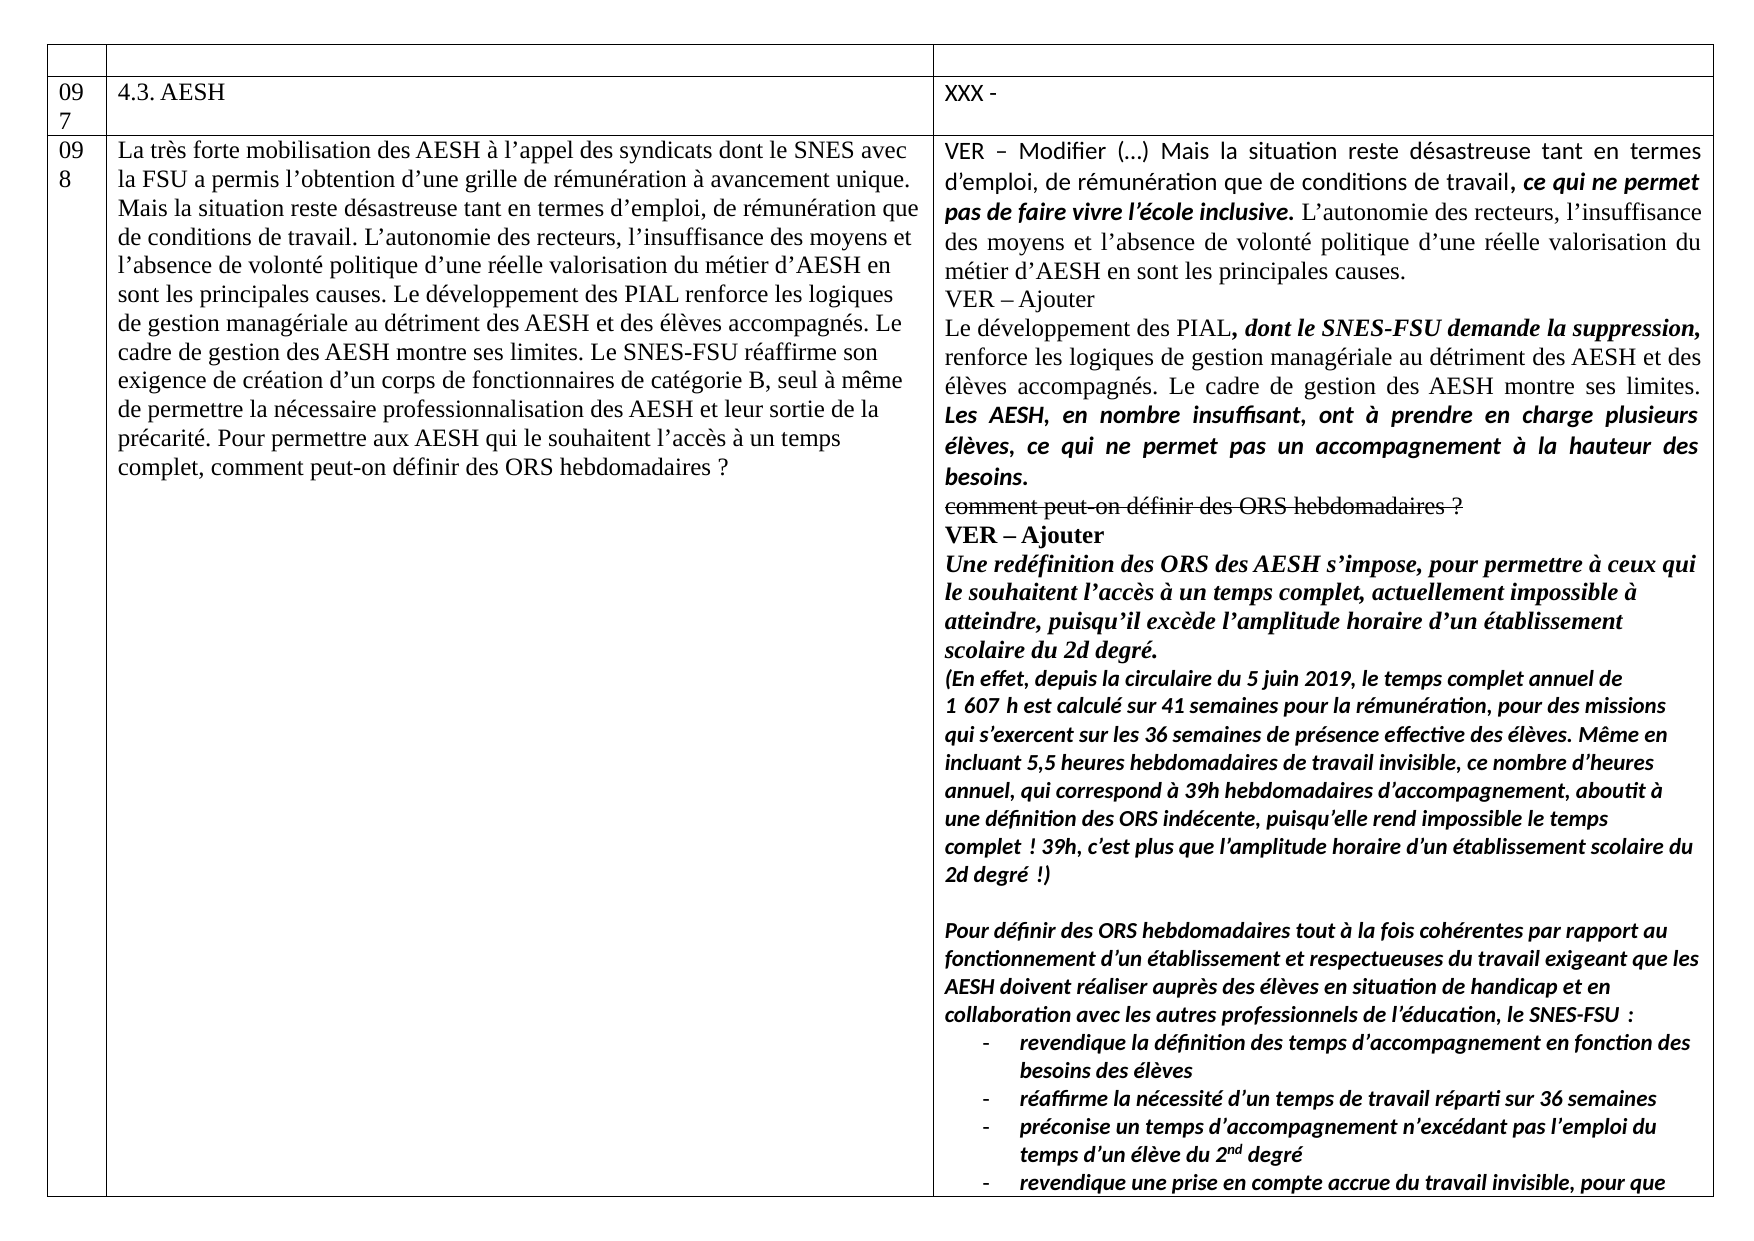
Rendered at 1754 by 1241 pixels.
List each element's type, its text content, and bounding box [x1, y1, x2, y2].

table_cell XXX - [934, 77, 1713, 134]
table_cell 098 [48, 136, 106, 1196]
table_cell VER – Modifier (…) Mais la situation reste désastreuse tant en termes d’emploi, de rémunération que de conditions de travail, ce qui ne permet pas de faire vivre l’école inclusive. L’autonomie des recteurs, l’insuffisance des moyens et l’absence de volonté politique d’une réelle valorisation du métier d’AESH en sont les principales causes. VER – Ajouter Le développement des PIAL, dont le SNES-FSU demande la suppression, renforce les logiques de gestion managériale au détriment des AESH et des élèves accompagnés. Le cadre de gestion des AESH montre ses limites. Les AESH, en nombre insuffisant, ont à prendre en charge plusieurs élèves, ce qui ne permet pas un accompagnement à la hauteur des besoins. comment peut-on définir des ORS hebdomadaires ? VER – Ajouter Une redéfinition des ORS des AESH s’impose, pour permettre à ceux qui le souhaitent l’accès à un temps complet, actuellement impossible à atteindre, puisqu’il excède l’amplitude horaire d’un établissement scolaire du 2d degré. (En effet, depuis la circulaire du 5 juin 2019, le temps complet annuel de 1 607 h est calculé sur 41 semaines pour la rémunération, pour des missions qui s’exercent sur les 36 semaines de présence effective des élèves. Même en incluant 5,5 heures hebdomadaires de travail invisible, ce nombre d’heures annuel, qui correspond à 39h hebdomadaires d’accompagnement, aboutit à une définition des ORS indécente, puisqu’elle rend impossible le temps complet ! 39h, c’est plus que l’amplitude horaire d’un établissement scolaire du 2d degré !) Pour définir des ORS hebdomadaires tout à la fois cohérentes par rapport au fonctionnement d’un établissement et respectueuses du travail exigeant que les AESH doivent réaliser auprès des élèves en situation de handicap et en collaboration avec les autres professionnels de l’éducation, le SNES-FSU : revendique la définition des temps d’accompagnement en fonction des besoins des élèves réaffirme la nécessité d’un temps de travail réparti sur 36 semaines préconise un temps d’accompagnement n’excédant pas l’emploi du temps d’un élève du 2nd degré revendique une prise en compte accrue du travail invisible, pour que [934, 136, 1713, 1196]
table_cell La très forte mobilisation des AESH à l’appel des syndicats dont le SNES avec la FSU a permis l’obtention d’une grille de rémunération à avancement unique. Mais la situation reste désastreuse tant en termes d’emploi, de rémunération que de conditions de travail. L’autonomie des recteurs, l’insuffisance des moyens et l’absence de volonté politique d’une réelle valorisation du métier d’AESH en sont les principales causes. Le développement des PIAL renforce les logiques de gestion managériale au détriment des AESH et des élèves accompagnés. Le cadre de gestion des AESH montre ses limites. Le SNES-FSU réaffirme son exigence de création d’un corps de fonctionnaires de catégorie B, seul à même de permettre la nécessaire professionnalisation des AESH et leur sortie de la précarité. Pour permettre aux AESH qui le souhaitent l’accès à un temps complet, comment peut-on définir des ORS hebdomadaires ? [107, 136, 933, 1196]
table_cell 097 [48, 77, 106, 134]
table_cell [107, 45, 933, 76]
table_cell 4.3. AESH [107, 77, 933, 134]
table_cell [48, 45, 106, 76]
